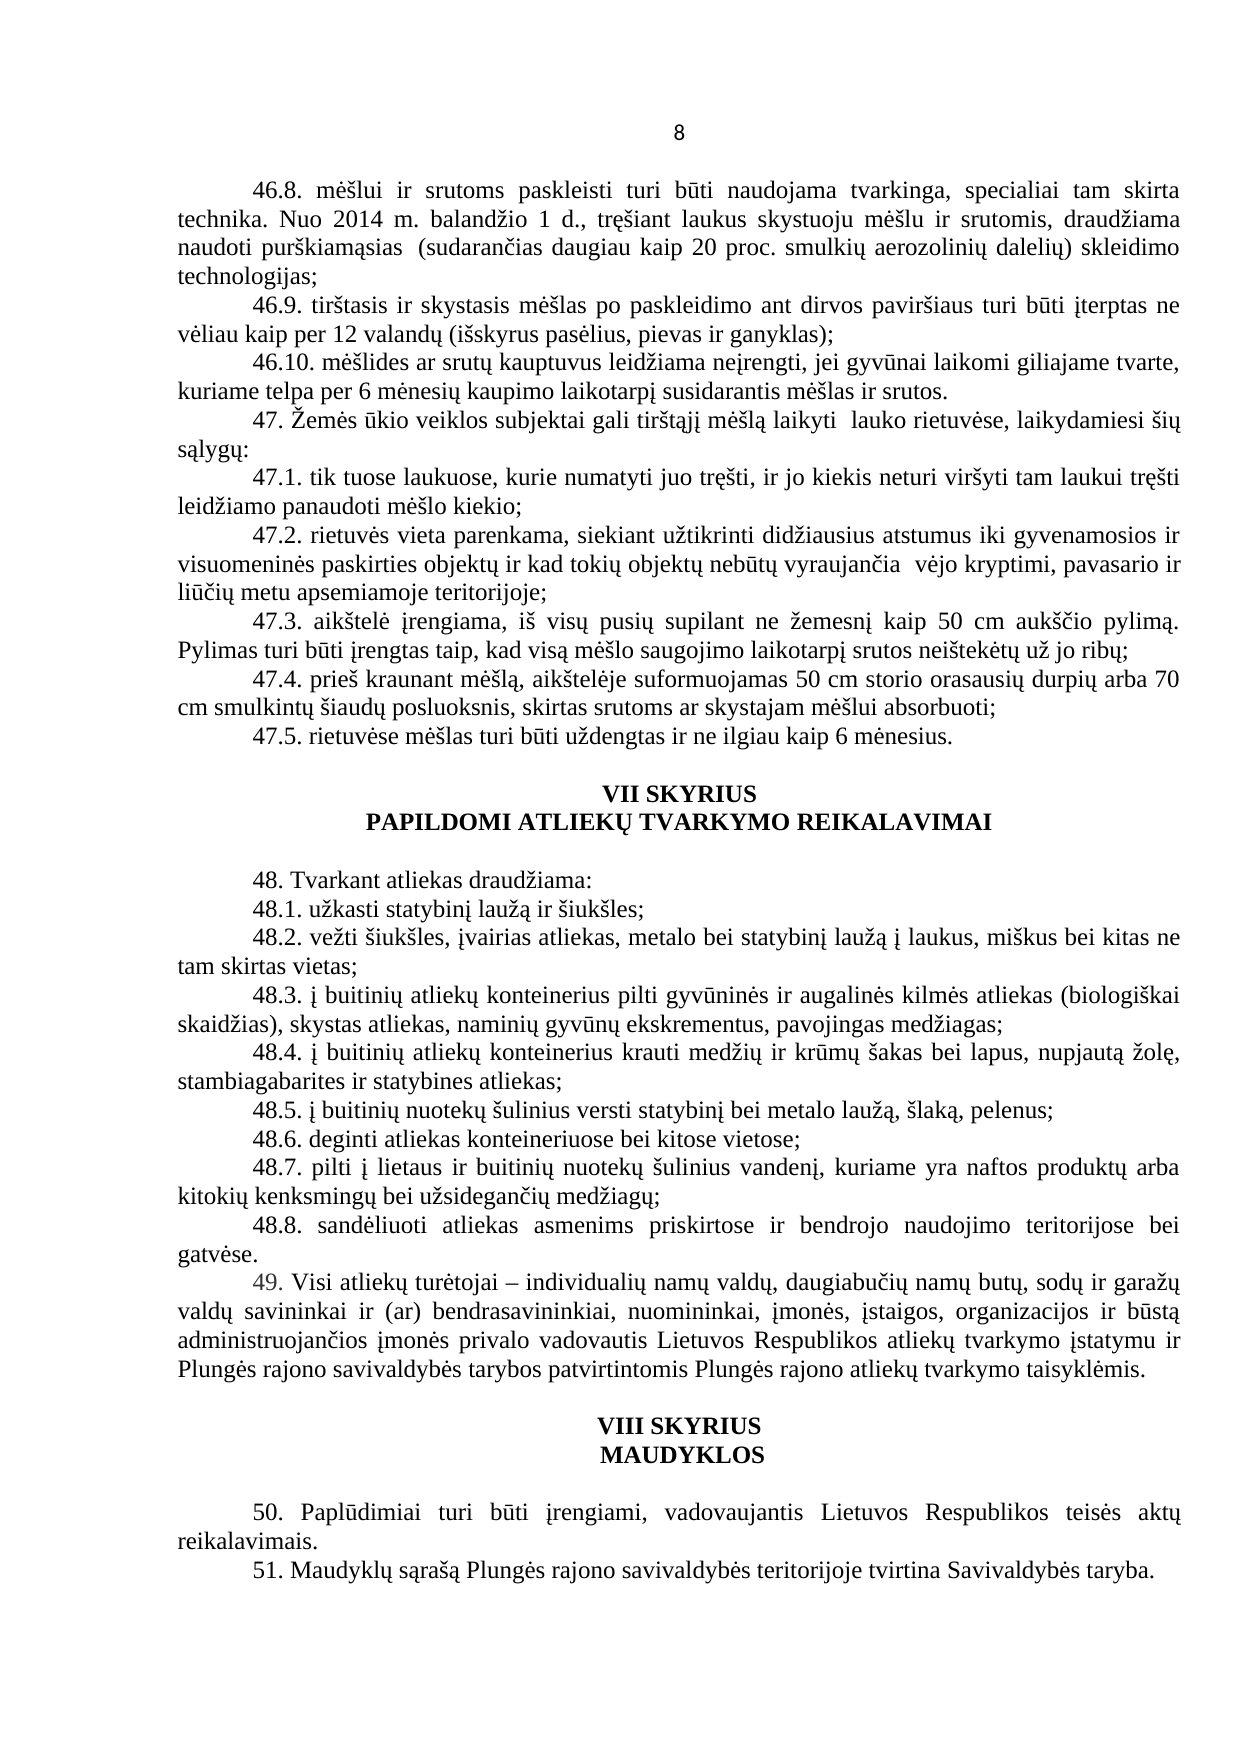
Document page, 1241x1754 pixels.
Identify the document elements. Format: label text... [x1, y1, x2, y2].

text 48.1. užkasti statybinį laužą ir šiukšles; [177, 894, 1181, 922]
text 46.9. tirštasis ir skystasis mėšlas po paskleidimo ant dirvos paviršiaus turi būti įterptas ne vėliau kaip per 12 valandų (išskyrus pasėlius, pievas ir ganyklas); [177, 290, 1181, 347]
text 46.10. mėšlides ar srutų kauptuvus leidžiama neįrengti, jei gyvūnai laikomi giliajame tvarte, kuriame telpa per 6 mėnesių kaupimo laikotarpį susidarantis mėšlas ir srutos. [177, 347, 1181, 405]
text 47.4. prieš kraunant mėšlą, aikštelėje suformuojamas 50 cm storio orasausių durpių arba 70 cm smulkintų šiaudų posluoksnis, skirtas srutoms ar skystajam mėšlui absorbuoti; [177, 664, 1181, 721]
text 46.8. mėšlui ir srutoms paskleisti turi būti naudojama tvarkinga, specialiai tam skirta technika. Nuo 2014 m. balandžio 1 d., tręšiant laukus skystuoju mėšlu ir srutomis, draudžiama naudoti purškiamąsias (sudarančias daugiau kaip 20 proc. smulkių aerozolinių dalelių) skleidimo technologijas; [177, 175, 1181, 290]
text MAUDYKLOS [177, 1440, 1181, 1469]
text 48.4. į buitinių atliekų konteinerius krauti medžių ir krūmų šakas bei lapus, nupjautą žolę, stambiagabarites ir statybines atliekas; [177, 1037, 1181, 1095]
text 48.6. deginti atliekas konteineriuose bei kitose vietose; [177, 1124, 1181, 1152]
text 49. Visi atliekų turėtojai – individualių namų valdų, daugiabučių namų butų, sodų ir garažų valdų savininkai ir (ar) bendrasavininkiai, nuomininkai, įmonės, įstaigos, organizacijos ir būstą administruojančios įmonės privalo vadovautis Lietuvos Respublikos atliekų tvarkymo įstatymu ir Plungės rajono savivaldybės tarybos patvirtintomis Plungės rajono atliekų tvarkymo taisyklėmis. [177, 1267, 1181, 1382]
text 47.3. aikštelė įrengiama, iš visų pusių supilant ne žemesnį kaip 50 cm aukščio pylimą. Pylimas turi būti įrengtas taip, kad visą mėšlo saugojimo laikotarpį srutos neištekėtų už jo ribų; [177, 606, 1181, 664]
text VII SKYRIUS [177, 779, 1181, 807]
text 48. Tvarkant atliekas draudžiama: [177, 865, 1181, 894]
text 48.8. sandėliuoti atliekas asmenims priskirtose ir bendrojo naudojimo teritorijose bei gatvėse. [177, 1210, 1181, 1267]
text 47.2. rietuvės vieta parenkama, siekiant užtikrinti didžiausius atstumus iki gyvenamosios ir visuomeninės paskirties objektų ir kad tokių objektų nebūtų vyraujančia vėjo kryptimi, pavasario ir liūčių metu apsemiamoje teritorijoje; [177, 520, 1181, 606]
text 48.3. į buitinių atliekų konteinerius pilti gyvūninės ir augalinės kilmės atliekas (biologiškai skaidžias), skystas atliekas, naminių gyvūnų ekskrementus, pavojingas medžiagas; [177, 980, 1181, 1037]
text 48.2. vežti šiukšles, įvairias atliekas, metalo bei statybinį laužą į laukus, miškus bei kitas ne tam skirtas vietas; [177, 922, 1181, 980]
text 50. Paplūdimiai turi būti įrengiami, vadovaujantis Lietuvos Respublikos teisės aktų reikalavimais. [177, 1497, 1181, 1555]
text 48.7. pilti į lietaus ir buitinių nuotekų šulinius vandenį, kuriame yra naftos produktų arba kitokių kenksmingų bei užsidegančių medžiagų; [177, 1152, 1181, 1210]
text 47. Žemės ūkio veiklos subjektai gali tirštąjį mėšlą laikyti lauko rietuvėse, laikydamiesi šių sąlygų: [177, 405, 1181, 462]
text 47.1. tik tuose laukuose, kurie numatyti juo tręšti, ir jo kiekis neturi viršyti tam laukui tręšti leidžiamo panaudoti mėšlo kiekio; [177, 462, 1181, 520]
text VIII SKYRIUS [177, 1411, 1181, 1440]
text 47.5. rietuvėse mėšlas turi būti uždengtas ir ne ilgiau kaip 6 mėnesius. [177, 721, 1181, 750]
text 51. Maudyklų sąrašą Plungės rajono savivaldybės teritorijoje tvirtina Savivaldybės taryba. [177, 1555, 1181, 1584]
text 48.5. į buitinių nuotekų šulinius versti statybinį bei metalo laužą, šlaką, pelenus; [177, 1095, 1181, 1124]
text PAPILDOMI ATLIEKŲ TVARKYMO REIKALAVIMAI [177, 807, 1181, 836]
